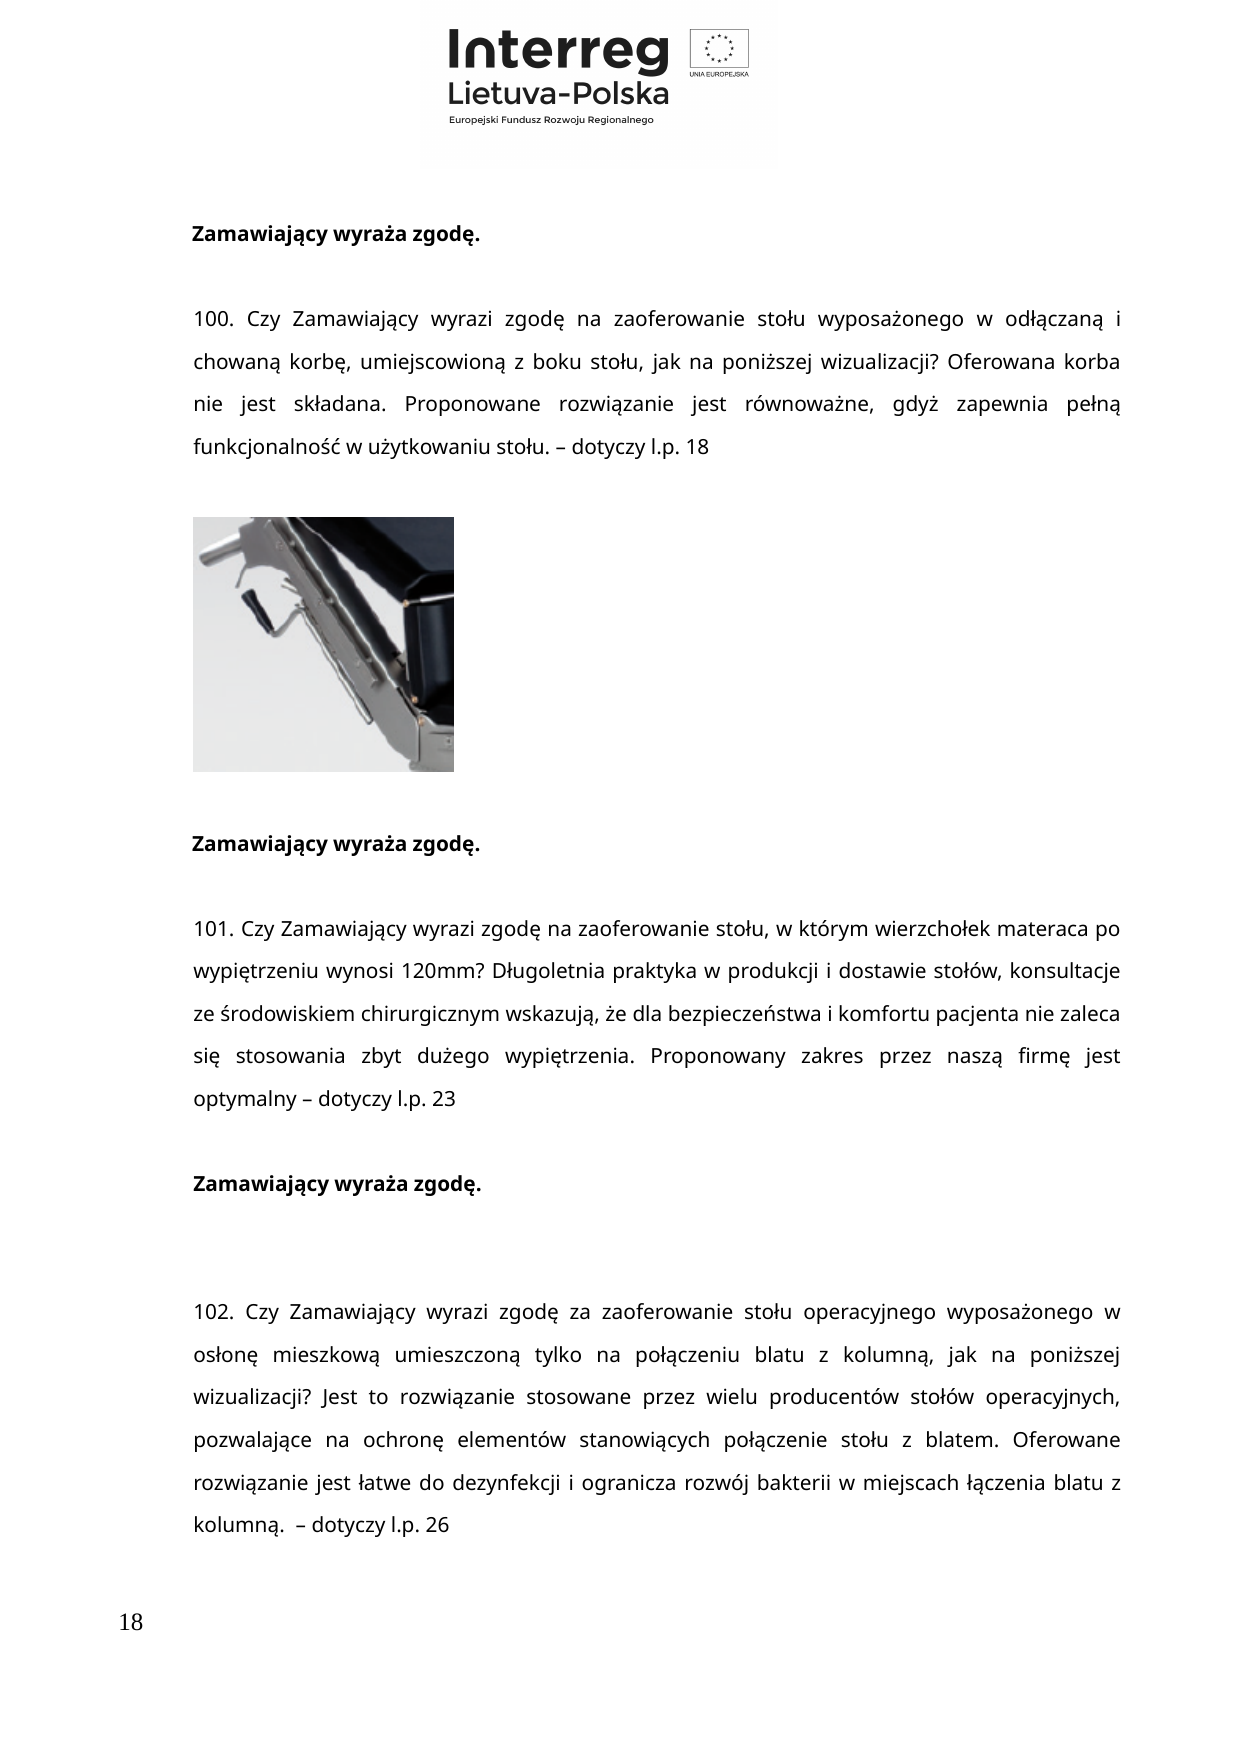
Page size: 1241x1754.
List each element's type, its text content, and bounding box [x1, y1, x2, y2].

list 102. Czy Zamawiający wyrazi zgodę za zaoferowanie stołu operacyjnego wyposażonego w osłonę mieszkową umieszczoną tylko na połączeniu blatu z kolumną, jak na poniższej wizualizacji? Jest to rozwiązanie stosowane przez wielu producentów stołów operacyjnych, pozwalające na ochronę elementów stanowiących połączenie stołu z blatem. Oferowane rozwiązanie jest łatwe do dezynfekcji i ogranicza rozwój bakterii w miejscach łączenia blatu z kolumną. – dotyczy l.p. 26 [156, 1297, 1122, 1539]
list Zamawiający wyraża zgodę. [193, 1169, 1122, 1198]
picture [193, 517, 454, 772]
picture [420, 0, 778, 169]
text Zamawiający wyraża zgodę. [118, 219, 1122, 247]
text Zamawiający wyraża zgodę. [118, 829, 1122, 857]
list 100. Czy Zamawiający wyrazi zgodę na zaoferowanie stołu wyposażonego w odłączaną i chowaną korbę, umiejscowioną z boku stołu, jak na poniższej wizualizacji? Oferowana korba nie jest składana. Proponowane rozwiązanie jest równoważne, gdyż zapewnia pełną funkcjonalność w użytkowaniu stołu. – dotyczy l.p. 18 [156, 304, 1122, 460]
list 101. Czy Zamawiający wyrazi zgodę na zaoferowanie stołu, w którym wierzchołek materaca po wypiętrzeniu wynosi 120mm? Długoletnia praktyka w produkcji i dostawie stołów, konsultacje ze środowiskiem chirurgicznym wskazują, że dla bezpieczeństwa i komfortu pacjenta nie zaleca się stosowania zbyt dużego wypiętrzenia. Proponowany zakres przez naszą firmę jest optymalny – dotyczy l.p. 23 [156, 914, 1122, 1113]
